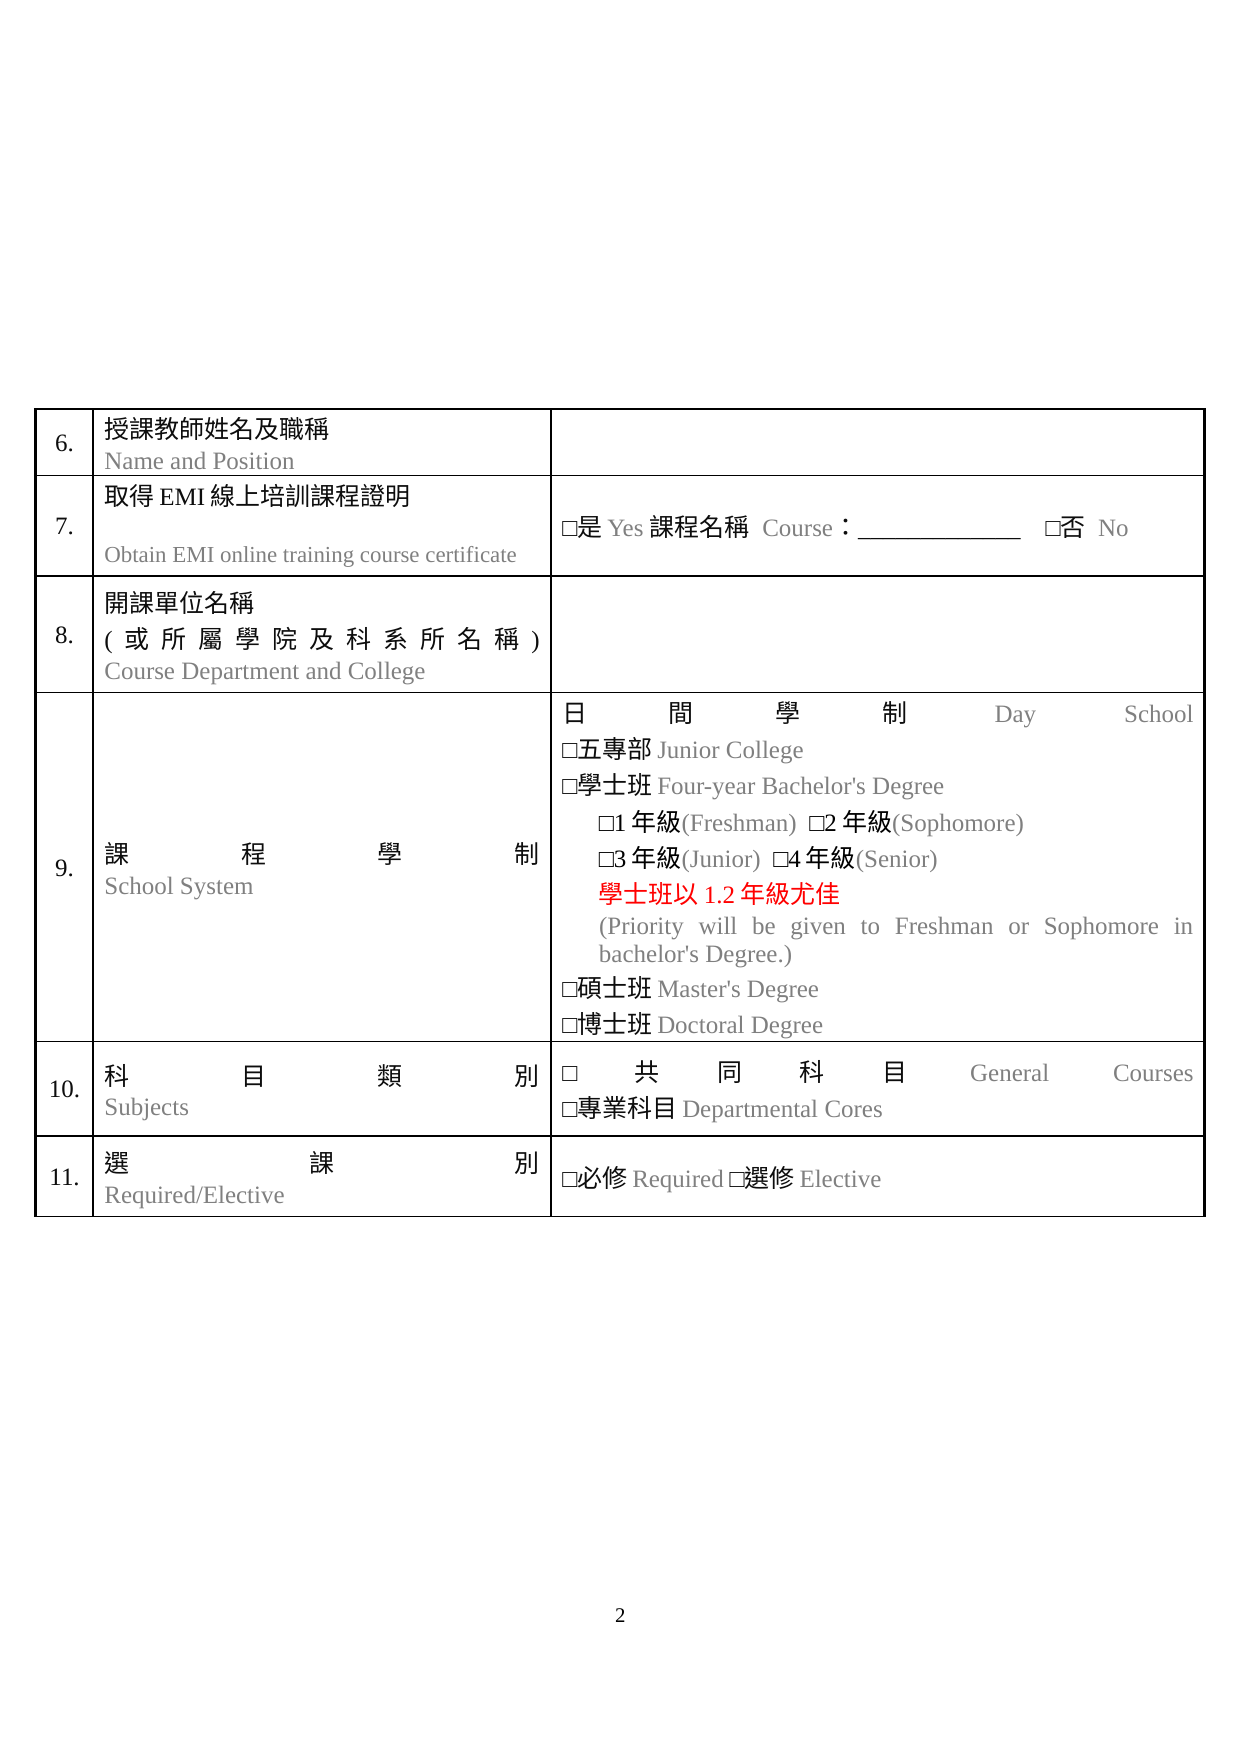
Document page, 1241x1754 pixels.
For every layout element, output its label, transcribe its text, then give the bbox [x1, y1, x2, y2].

table_cell □共同科目General Courses □專業科目Departmental Cores [552, 1042, 1203, 1135]
table_cell 授課教師姓名及職稱 Name and Position [94, 410, 550, 474]
table_cell 日間學制Day School □五專部Junior College □學士班Four-year Bachelor's Degree □1年級(Freshman) □2年級(Sophomore) □3年級(Junior) □4年級(Senior) 學士班以1.2年級尤佳 (Priority will be given to Freshman or Sophomore in bachelor's Degree.) □碩士班Master's Degree □博士班Doctoral Degree [552, 693, 1203, 1041]
table_cell 開課單位名稱 (或所屬學院及科系所名稱) Course Department and College [94, 577, 550, 692]
table_cell 選課別 Required/Elective [94, 1137, 550, 1216]
table_cell □必修Required □選修Elective [552, 1137, 1203, 1216]
table_cell [37, 1137, 92, 1216]
table_cell 課程學制 School System [94, 693, 550, 1041]
table_cell [37, 577, 92, 692]
table_cell [37, 1042, 92, 1135]
table_cell [37, 476, 92, 575]
table_cell [37, 693, 92, 1041]
table_cell 科目類別 Subjects [94, 1042, 550, 1135]
table_cell 取得EMI線上培訓課程證明 Obtain EMI online training course certificate [94, 476, 550, 575]
table_cell [552, 410, 1203, 474]
table_cell □是Yes 課程名稱 Course：_____________ □否 No [552, 476, 1203, 575]
table_cell [552, 577, 1203, 692]
table_cell [37, 410, 92, 474]
